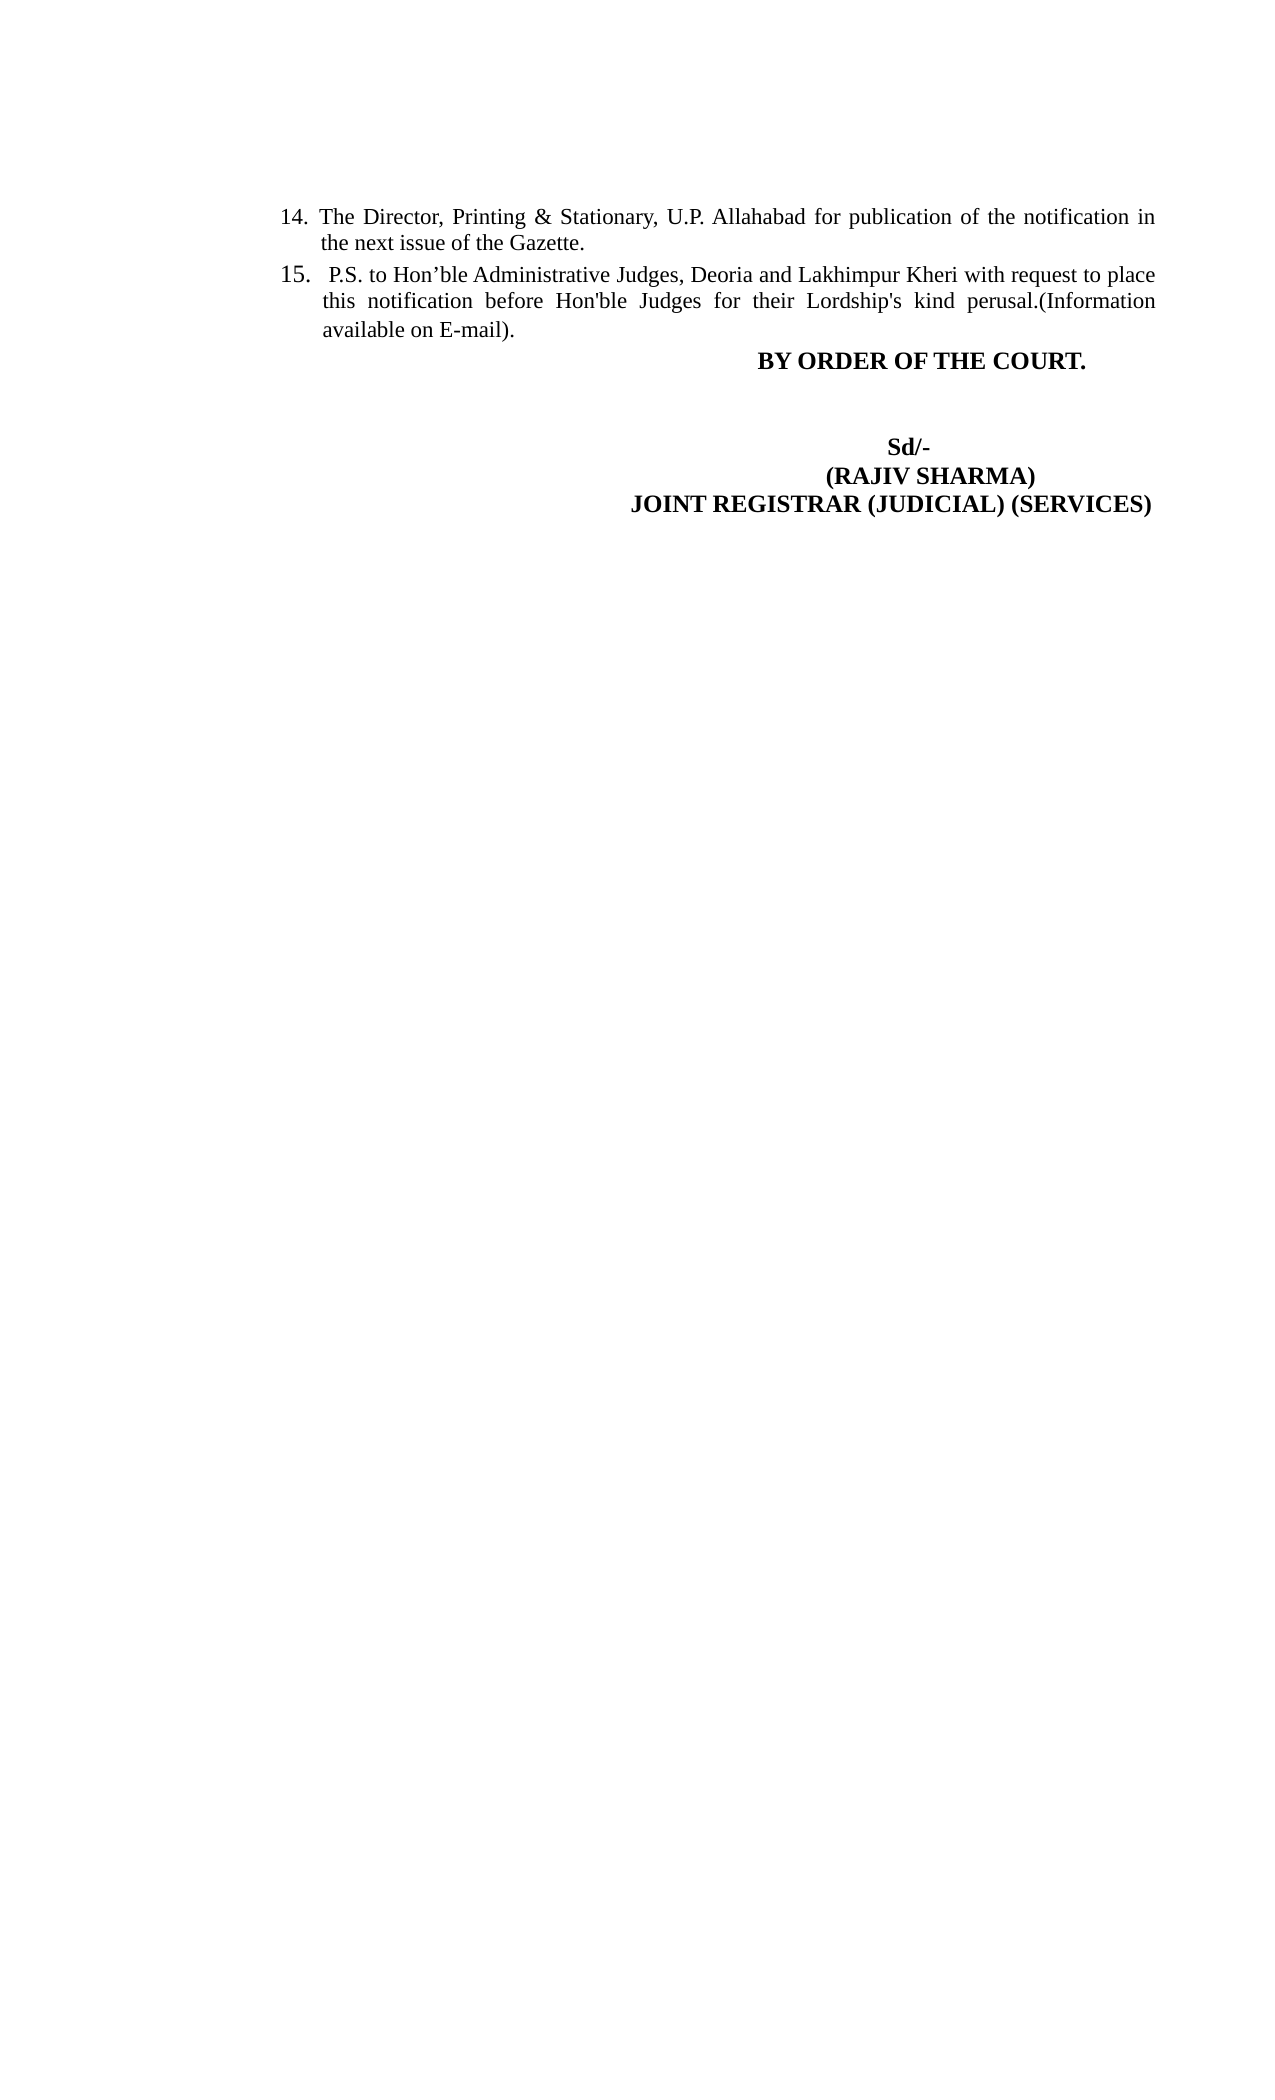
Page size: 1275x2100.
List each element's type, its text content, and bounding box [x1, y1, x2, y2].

list The Director, Printing & Stationary, U.P. Allahabad for publication of the notification in the next issue of the Gazette. [280, 203, 1157, 256]
text JOINT REGISTRAR (JUDICIAL) (SERVICES) [236, 489, 1157, 518]
text (RAJIV SHARMA) [236, 461, 1157, 489]
text BY ORDER OF THE COURT. [236, 346, 1157, 374]
list P.S. to Hon’ble Administrative Judges, Deoria and Lakhimpur Kheri with request to place this notification before Hon'ble Judges for their Lordship's kind perusal.(Information available on E-mail). [280, 259, 1157, 343]
text Sd/- [236, 432, 1157, 461]
